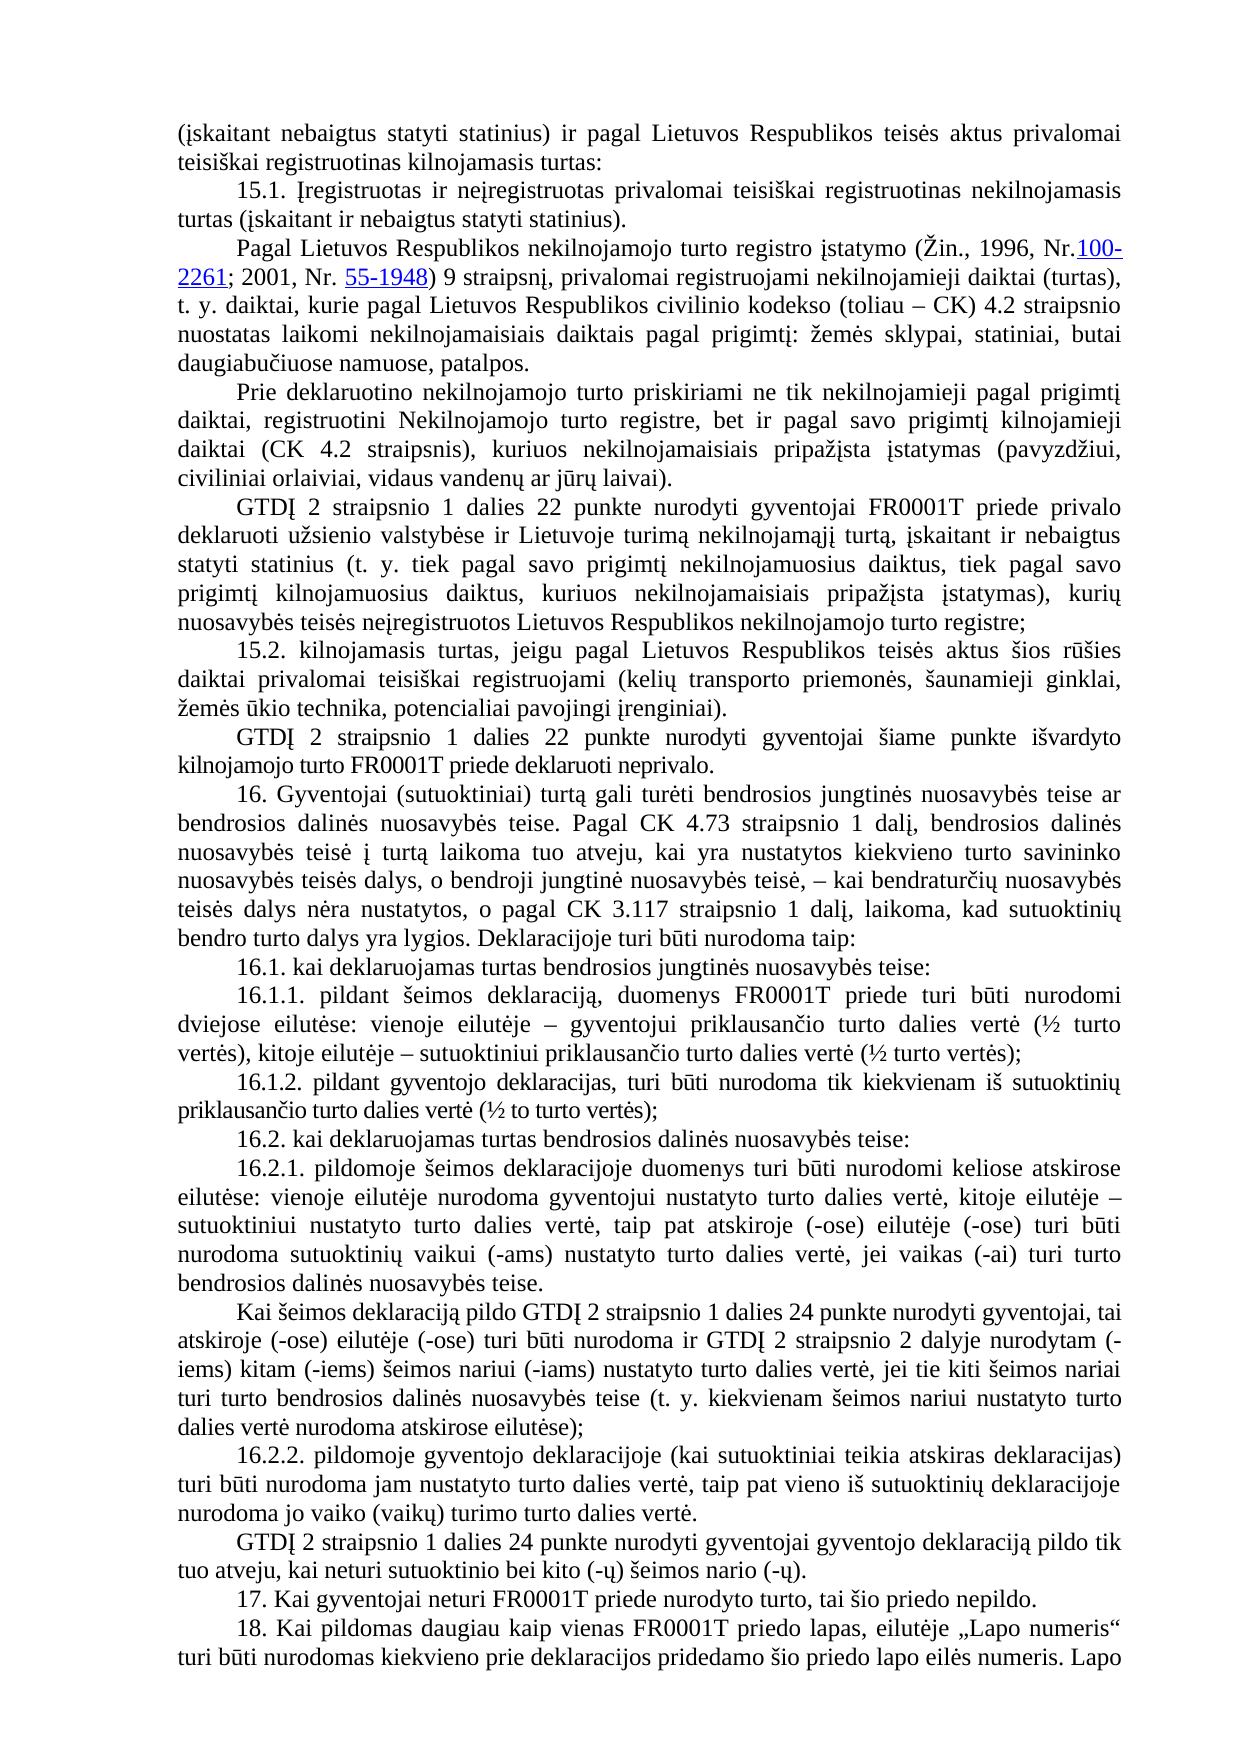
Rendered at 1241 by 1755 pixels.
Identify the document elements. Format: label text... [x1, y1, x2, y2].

text GTDĮ 2 straipsnio 1 dalies 22 punkte nurodyti gyventojai šiame punkte išvardyto kilnojamojo turto FR0001T priede deklaruoti neprivalo. [177, 722, 1122, 779]
text 16.2.2. pildomoje gyventojo deklaracijoje (kai sutuoktiniai teikia atskiras deklaracijas) turi būti nurodoma jam nustatyto turto dalies vertė, taip pat vieno iš sutuoktinių deklaracijoje nurodoma jo vaiko (vaikų) turimo turto dalies vertė. [177, 1441, 1122, 1527]
text Pagal Lietuvos Respublikos nekilnojamojo turto registro įstatymo (Žin., 1996, Nr.100-2261; 2001, Nr. 55-1948) 9 straipsnį, privalomai registruojami nekilnojamieji daiktai (turtas), t. y. daiktai, kurie pagal Lietuvos Respublikos civilinio kodekso (toliau – CK) 4.2 straipsnio nuostatas laikomi nekilnojamaisiais daiktais pagal prigimtį: žemės sklypai, statiniai, butai daugiabučiuose namuose, patalpos. [177, 233, 1122, 377]
text Kai šeimos deklaraciją pildo GTDĮ 2 straipsnio 1 dalies 24 punkte nurodyti gyventojai, tai atskiroje (-ose) eilutėje (-ose) turi būti nurodoma ir GTDĮ 2 straipsnio 2 dalyje nurodytam (-iems) kitam (-iems) šeimos nariui (-iams) nustatyto turto dalies vertė, jei tie kiti šeimos nariai turi turto bendrosios dalinės nuosavybės teise (t. y. kiekvienam šeimos nariui nustatyto turto dalies vertė nurodoma atskirose eilutėse); [177, 1297, 1122, 1441]
text 16.1.2. pildant gyventojo deklaracijas, turi būti nurodoma tik kiekvienam iš sutuoktinių priklausančio turto dalies vertė (½ to turto vertės); [177, 1067, 1122, 1124]
text 16.1. kai deklaruojamas turtas bendrosios jungtinės nuosavybės teise: [177, 952, 1122, 981]
text GTDĮ 2 straipsnio 1 dalies 22 punkte nurodyti gyventojai FR0001T priede privalo deklaruoti užsienio valstybėse ir Lietuvoje turimą nekilnojamąjį turtą, įskaitant ir nebaigtus statyti statinius (t. y. tiek pagal savo prigimtį nekilnojamuosius daiktus, tiek pagal savo prigimtį kilnojamuosius daiktus, kuriuos nekilnojamaisiais pripažįsta įstatymas), kurių nuosavybės teisės neįregistruotos Lietuvos Respublikos nekilnojamojo turto registre; [177, 492, 1122, 636]
text 18. Kai pildomas daugiau kaip vienas FR0001T priedo lapas, eilutėje „Lapo numeris“ turi būti nurodomas kiekvieno prie deklaracijos pridedamo šio priedo lapo eilės numeris. Lapo [177, 1613, 1122, 1671]
text (įskaitant nebaigtus statyti statinius) ir pagal Lietuvos Respublikos teisės aktus privalomai teisiškai registruotinas kilnojamasis turtas: [177, 118, 1122, 176]
text Prie deklaruotino nekilnojamojo turto priskiriami ne tik nekilnojamieji pagal prigimtį daiktai, registruotini Nekilnojamojo turto registre, bet ir pagal savo prigimtį kilnojamieji daiktai (CK 4.2 straipsnis), kuriuos nekilnojamaisiais pripažįsta įstatymas (pavyzdžiui, civiliniai orlaiviai, vidaus vandenų ar jūrų laivai). [177, 377, 1122, 492]
text 15.2. kilnojamasis turtas, jeigu pagal Lietuvos Respublikos teisės aktus šios rūšies daiktai privalomai teisiškai registruojami (kelių transporto priemonės, šaunamieji ginklai, žemės ūkio technika, potencialiai pavojingi įrenginiai). [177, 636, 1122, 722]
text 16. Gyventojai (sutuoktiniai) turtą gali turėti bendrosios jungtinės nuosavybės teise ar bendrosios dalinės nuosavybės teise. Pagal CK 4.73 straipsnio 1 dalį, bendrosios dalinės nuosavybės teisė į turtą laikoma tuo atveju, kai yra nustatytos kiekvieno turto savininko nuosavybės teisės dalys, o bendroji jungtinė nuosavybės teisė, – kai bendraturčių nuosavybės teisės dalys nėra nustatytos, o pagal CK 3.117 straipsnio 1 dalį, laikoma, kad sutuoktinių bendro turto dalys yra lygios. Deklaracijoje turi būti nurodoma taip: [177, 779, 1122, 952]
text 17. Kai gyventojai neturi FR0001T priede nurodyto turto, tai šio priedo nepildo. [177, 1584, 1122, 1613]
text 16.2. kai deklaruojamas turtas bendrosios dalinės nuosavybės teise: [177, 1124, 1122, 1153]
text 15.1. Įregistruotas ir neįregistruotas privalomai teisiškai registruotinas nekilnojamasis turtas (įskaitant ir nebaigtus statyti statinius). [177, 176, 1122, 233]
text GTDĮ 2 straipsnio 1 dalies 24 punkte nurodyti gyventojai gyventojo deklaraciją pildo tik tuo atveju, kai neturi sutuoktinio bei kito (-ų) šeimos nario (-ų). [177, 1527, 1122, 1584]
text 16.1.1. pildant šeimos deklaraciją, duomenys FR0001T priede turi būti nurodomi dviejose eilutėse: vienoje eilutėje – gyventojui priklausančio turto dalies vertė (½ turto vertės), kitoje eilutėje – sutuoktiniui priklausančio turto dalies vertė (½ turto vertės); [177, 981, 1122, 1067]
text 16.2.1. pildomoje šeimos deklaracijoje duomenys turi būti nurodomi keliose atskirose eilutėse: vienoje eilutėje nurodoma gyventojui nustatyto turto dalies vertė, kitoje eilutėje – sutuoktiniui nustatyto turto dalies vertė, taip pat atskiroje (-ose) eilutėje (-ose) turi būti nurodoma sutuoktinių vaikui (-ams) nustatyto turto dalies vertė, jei vaikas (-ai) turi turto bendrosios dalinės nuosavybės teise. [177, 1153, 1122, 1297]
